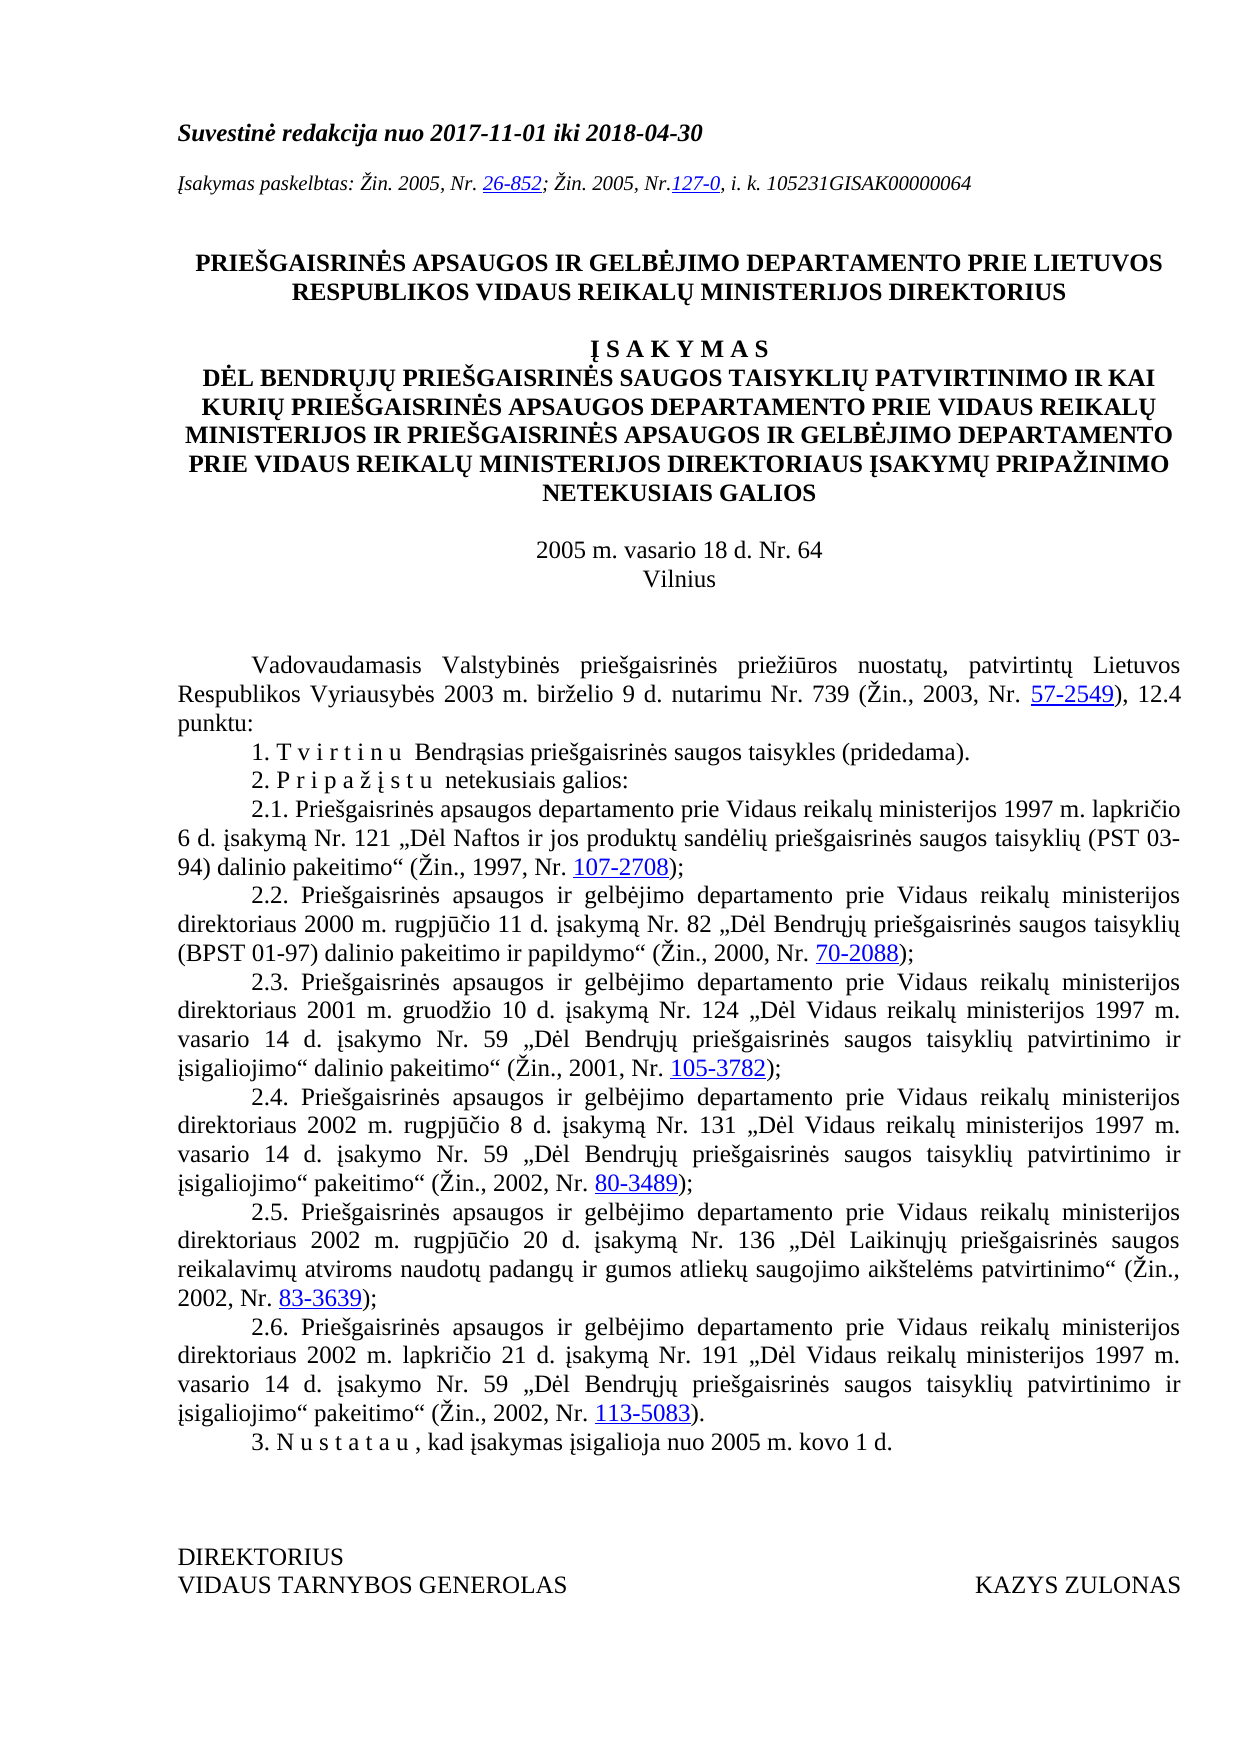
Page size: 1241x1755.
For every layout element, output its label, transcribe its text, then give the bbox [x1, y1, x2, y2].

text 2.6. Priešgaisrinės apsaugos ir gelbėjimo departamento prie Vidaus reikalų ministerijos direktoriaus 2002 m. lapkričio 21 d. įsakymą Nr. 191 „Dėl Vidaus reikalų ministerijos 1997 m. vasario 14 d. įsakymo Nr. 59 „Dėl Bendrųjų priešgaisrinės saugos taisyklių patvirtinimo ir įsigaliojimo“ pakeitimo“ (Žin., 2002, Nr. 113-5083). [177, 1312, 1181, 1427]
text 2005 m. vasario 18 d. Nr. 64 [177, 535, 1181, 564]
text Vilnius [177, 564, 1181, 593]
text Įsakymas paskelbtas: Žin. 2005, Nr. 26-852; Žin. 2005, Nr.127-0, i. k. 105231GISAK00000064 [177, 171, 1181, 195]
text 2.4. Priešgaisrinės apsaugos ir gelbėjimo departamento prie Vidaus reikalų ministerijos direktoriaus 2002 m. rugpjūčio 8 d. įsakymą Nr. 131 „Dėl Vidaus reikalų ministerijos 1997 m. vasario 14 d. įsakymo Nr. 59 „Dėl Bendrųjų priešgaisrinės saugos taisyklių patvirtinimo ir įsigaliojimo“ pakeitimo“ (Žin., 2002, Nr. 80-3489); [177, 1082, 1181, 1197]
text VIDAUS TARNYBOS GENEROLAS KAZYS ZULONAS [177, 1570, 1181, 1599]
text Vadovaudamasis Valstybinės priešgaisrinės priežiūros nuostatų, patvirtintų Lietuvos Respublikos Vyriausybės 2003 m. birželio 9 d. nutarimu Nr. 739 (Žin., 2003, Nr. 57-2549), 12.4 punktu: [177, 650, 1181, 737]
text PRIEŠGAISRINĖS APSAUGOS IR GELBĖJIMO DEPARTAMENTO PRIE LIETUVOS RESPUBLIKOS VIDAUS REIKALŲ MINISTERIJOS DIREKTORIUS [177, 248, 1181, 305]
text Suvestinė redakcija nuo 2017-11-01 iki 2018-04-30 [177, 118, 1181, 147]
text 3. Nustatau, kad įsakymas įsigalioja nuo 2005 m. kovo 1 d. [177, 1427, 1181, 1455]
text Direktorius [177, 1542, 1181, 1570]
text 2.3. Priešgaisrinės apsaugos ir gelbėjimo departamento prie Vidaus reikalų ministerijos direktoriaus 2001 m. gruodžio 10 d. įsakymą Nr. 124 „Dėl Vidaus reikalų ministerijos 1997 m. vasario 14 d. įsakymo Nr. 59 „Dėl Bendrųjų priešgaisrinės saugos taisyklių patvirtinimo ir įsigaliojimo“ dalinio pakeitimo“ (Žin., 2001, Nr. 105-3782); [177, 967, 1181, 1082]
text DĖL BENDRŲJŲ PRIEŠGAISRINĖS SAUGOS TAISYKLIŲ PATVIRTINIMO IR KAI KURIŲ PRIEŠGAISRINĖS APSAUGOS DEPARTAMENTO PRIE VIDAUS REIKALŲ MINISTERIJOS IR PRIEŠGAISRINĖS APSAUGOS IR GELBĖJIMO DEPARTAMENTO PRIE VIDAUS REIKALŲ MINISTERIJOS DIREKTORIAUS ĮSAKYMŲ PRIPAŽINIMO NETEKUSIAIS GALIOS [177, 363, 1181, 507]
text Į S A K Y M A S [177, 334, 1181, 363]
text 2.2. Priešgaisrinės apsaugos ir gelbėjimo departamento prie Vidaus reikalų ministerijos direktoriaus 2000 m. rugpjūčio 11 d. įsakymą Nr. 82 „Dėl Bendrųjų priešgaisrinės saugos taisyklių (BPST 01-97) dalinio pakeitimo ir papildymo“ (Žin., 2000, Nr. 70-2088); [177, 880, 1181, 967]
text 2. Pripažįstu netekusiais galios: [177, 765, 1181, 794]
text 1. Tvirtinu Bendrąsias priešgaisrinės saugos taisykles (pridedama). [177, 737, 1181, 765]
text 2.1. Priešgaisrinės apsaugos departamento prie Vidaus reikalų ministerijos 1997 m. lapkričio 6 d. įsakymą Nr. 121 „Dėl Naftos ir jos produktų sandėlių priešgaisrinės saugos taisyklių (PST 03-94) dalinio pakeitimo“ (Žin., 1997, Nr. 107-2708); [177, 794, 1181, 880]
text 2.5. Priešgaisrinės apsaugos ir gelbėjimo departamento prie Vidaus reikalų ministerijos direktoriaus 2002 m. rugpjūčio 20 d. įsakymą Nr. 136 „Dėl Laikinųjų priešgaisrinės saugos reikalavimų atviroms naudotų padangų ir gumos atliekų saugojimo aikštelėms patvirtinimo“ (Žin., 2002, Nr. 83-3639); [177, 1197, 1181, 1312]
